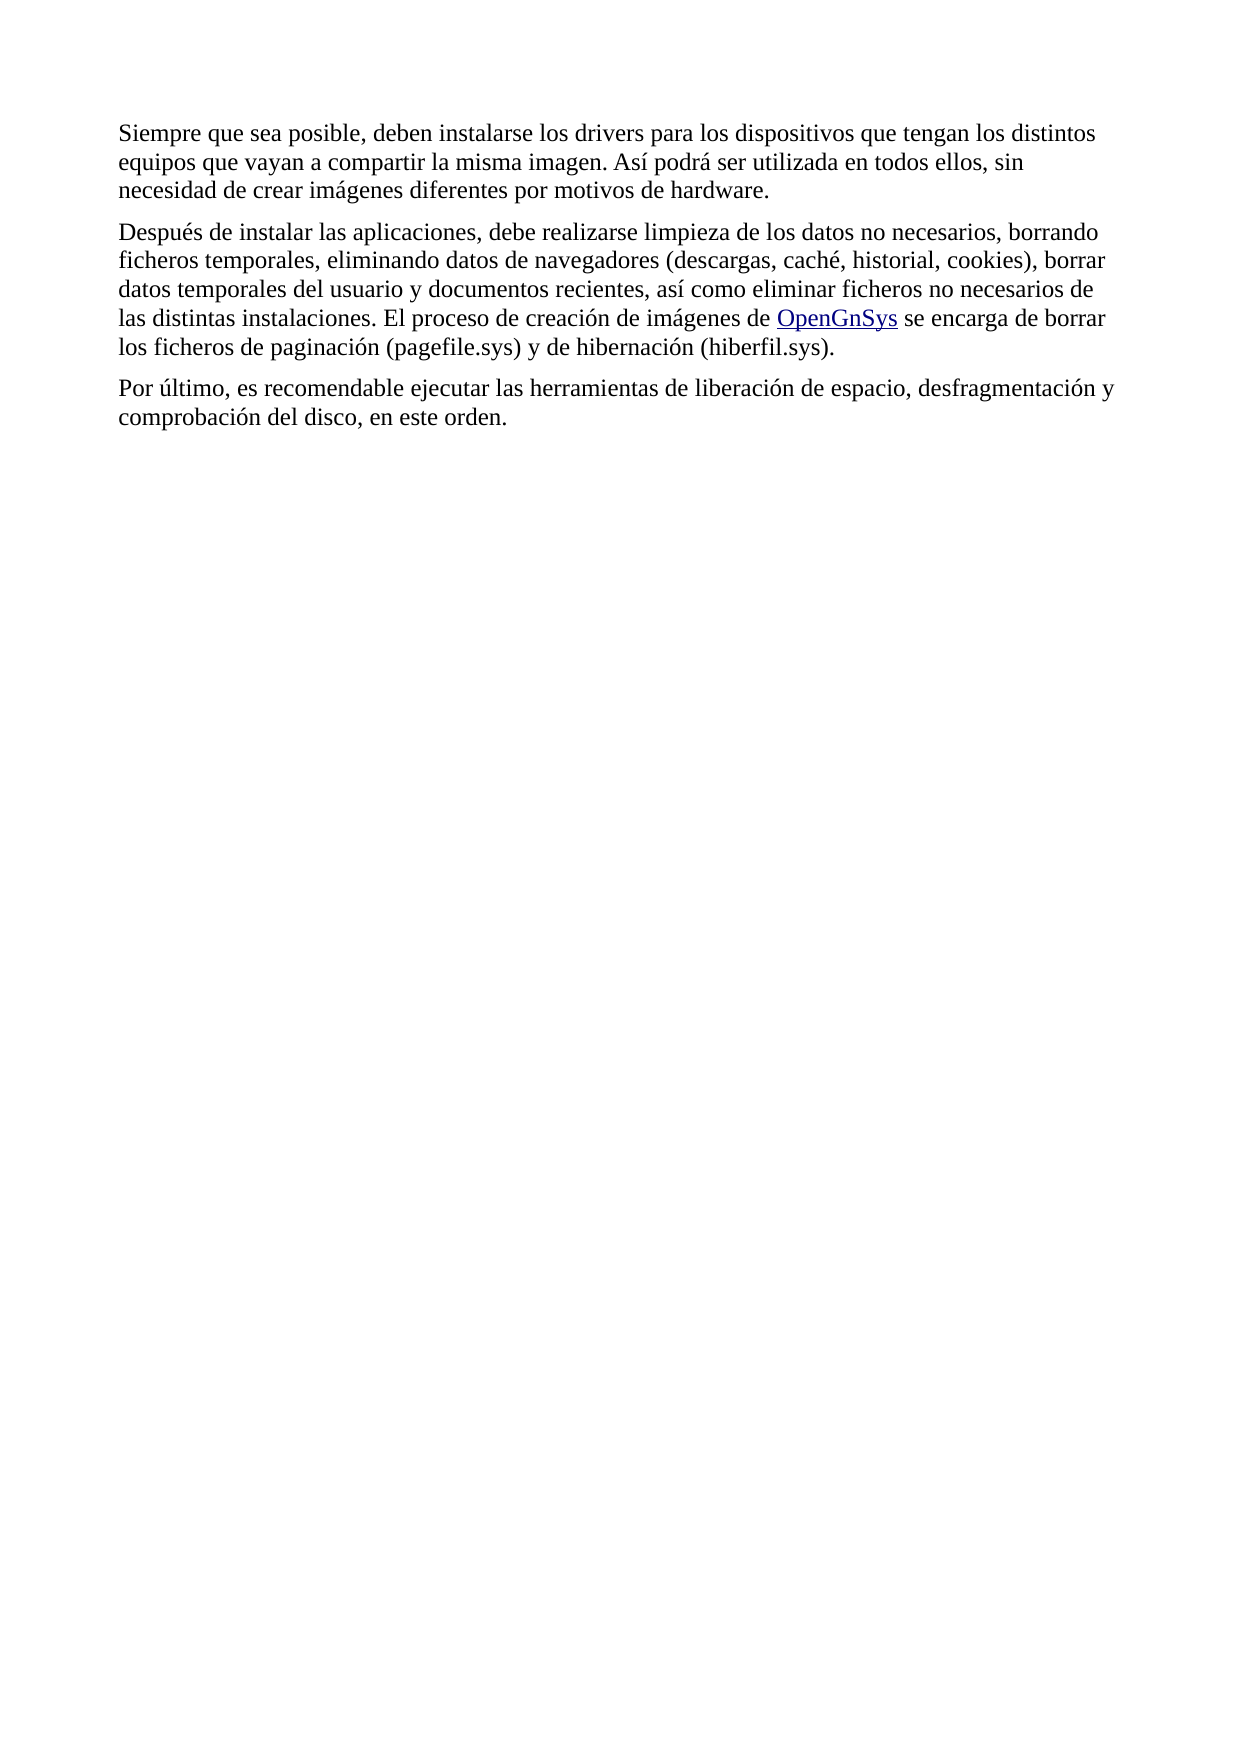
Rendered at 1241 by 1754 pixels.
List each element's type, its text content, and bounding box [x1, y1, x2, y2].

text Por último, es recomendable ejecutar las herramientas de liberación de espacio, desfragmentación y comprobación del disco, en este orden. [118, 373, 1122, 431]
text Siempre que sea posible, deben instalarse los drivers para los dispositivos que tengan los distintos equipos que vayan a compartir la misma imagen. Así podrá ser utilizada en todos ellos, sin necesidad de crear imágenes diferentes por motivos de hardware. [118, 118, 1122, 204]
text Después de instalar las aplicaciones, debe realizarse limpieza de los datos no necesarios, borrando ficheros temporales, eliminando datos de navegadores (descargas, caché, historial, cookies), borrar datos temporales del usuario y documentos recientes, así como eliminar ficheros no necesarios de las distintas instalaciones. El proceso de creación de imágenes de OpenGnSys se encarga de borrar los ficheros de paginación (pagefile.sys) y de hibernación (hiberfil.sys). [118, 217, 1122, 361]
